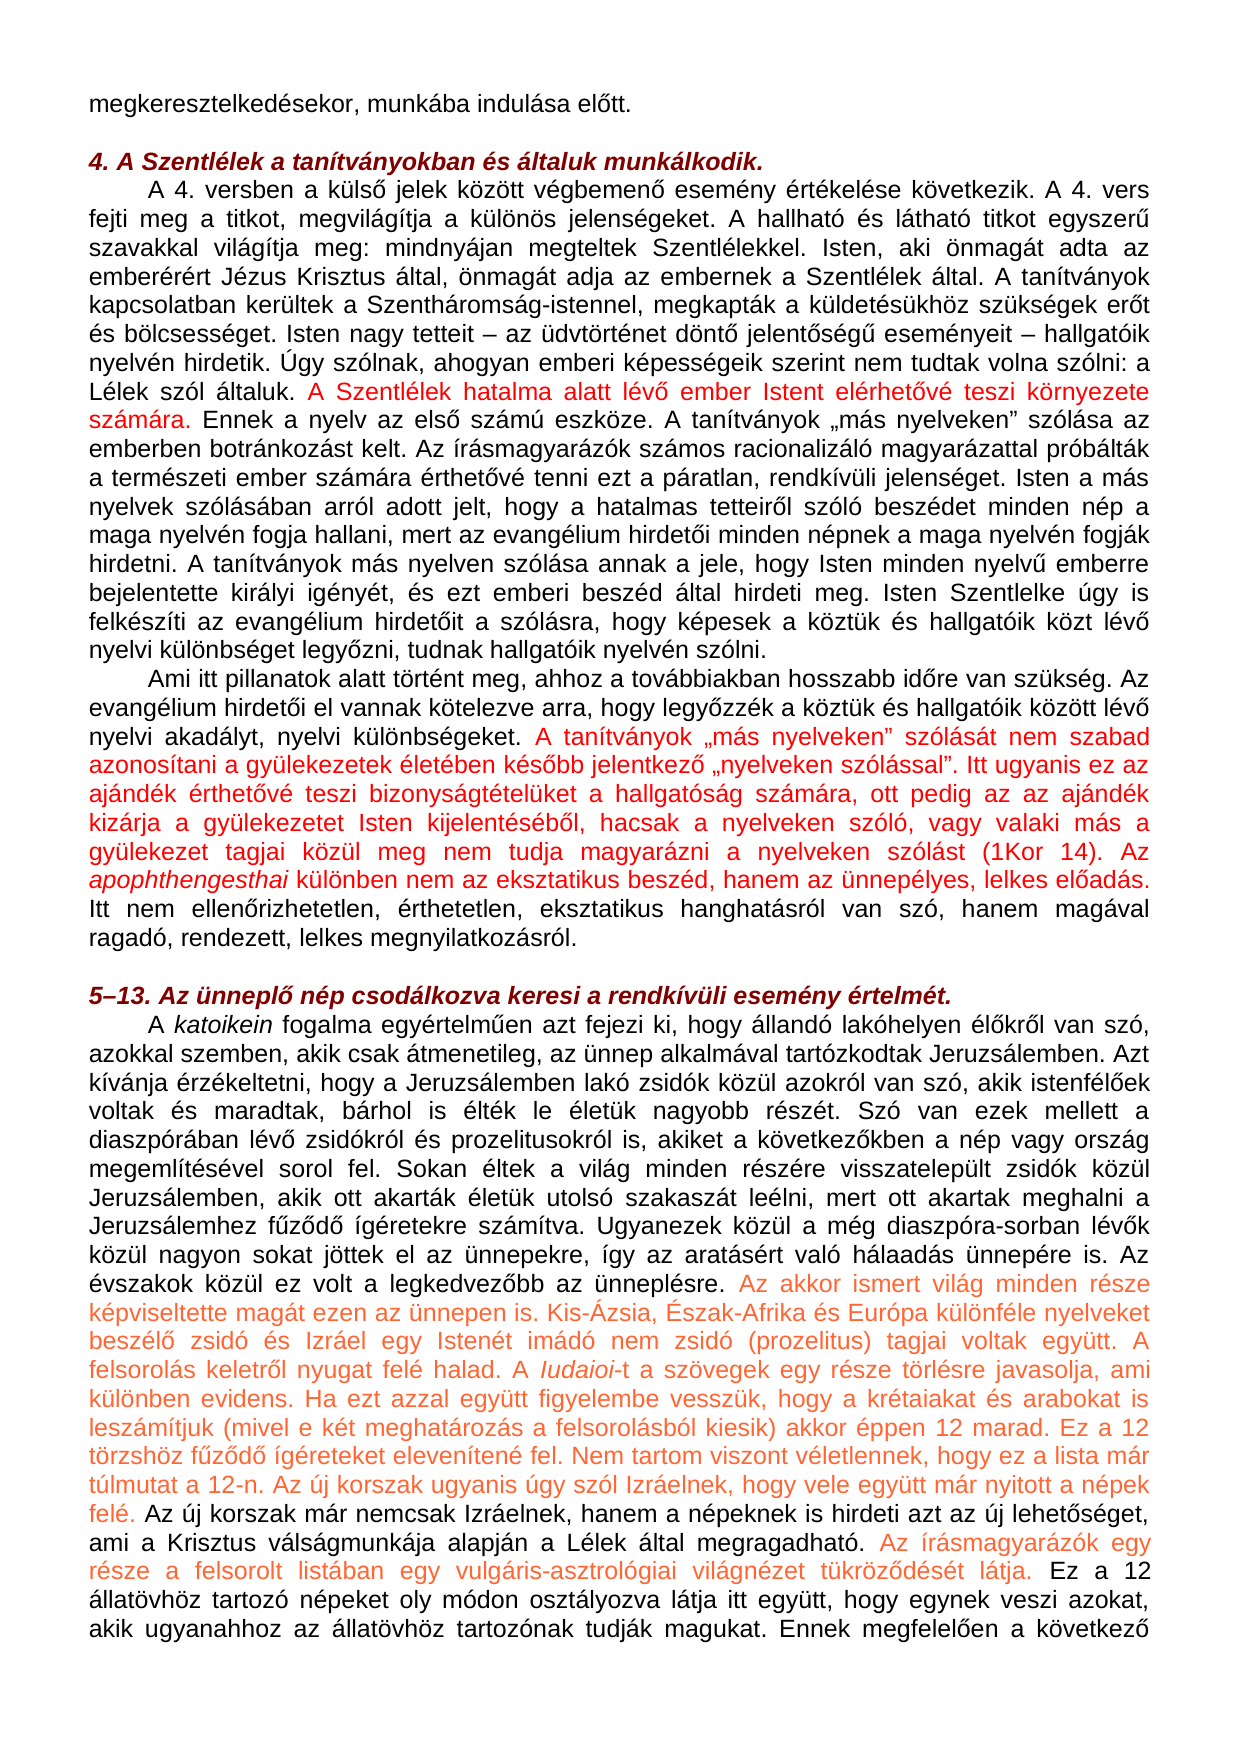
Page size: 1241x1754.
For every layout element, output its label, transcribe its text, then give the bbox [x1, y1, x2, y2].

text A 4. versben a külső jelek között végbemenő esemény értékelése következik. A 4. vers fejti meg a titkot, megvilágítja a különös jelenségeket. A hallható és látható titkot egyszerű szavakkal világítja meg: mindnyájan megteltek Szentlélekkel. Isten, aki önmagát adta az emberérért Jézus Krisztus által, önmagát adja az embernek a Szentlélek által. A tanítványok kapcsolatban kerültek a Szentháromság-istennel, megkapták a küldetésükhöz szükségek erőt és bölcsességet. Isten nagy tetteit – az üdvtörténet döntő jelentőségű eseményeit – hallgatóik nyelvén hirdetik. Úgy szólnak, ahogyan emberi képességeik szerint nem tudtak volna szólni: a Lélek szól általuk. A Szentlélek hatalma alatt lévő ember Istent elérhetővé teszi környezete számára. Ennek a nyelv az első számú eszköze. A tanítványok „más nyelveken” szólása az emberben botránkozást kelt. Az írásmagyarázók számos racionalizáló magyarázattal próbálták a természeti ember számára érthetővé tenni ezt a páratlan, rendkívüli jelenséget. Isten a más nyelvek szólásában arról adott jelt, hogy a hatalmas tetteiről szóló beszédet minden nép a maga nyelvén fogja hallani, mert az evangélium hirdetői minden népnek a maga nyelvén fogják hirdetni. A tanítványok más nyelven szólása annak a jele, hogy Isten minden nyelvű emberre bejelentette királyi igényét, és ezt emberi beszéd által hirdeti meg. Isten Szentlelke úgy is felkészíti az evangélium hirdetőit a szólásra, hogy képesek a köztük és hallgatóik közt lévő nyelvi különbséget legyőzni, tudnak hallgatóik nyelvén szólni. [88, 176, 1152, 664]
text 4. A Szentlélek a tanítványokban és általuk munkálkodik. [88, 147, 1152, 176]
text Ami itt pillanatok alatt történt meg, ahhoz a továbbiakban hosszabb időre van szükség. Az evangélium hirdetői el vannak kötelezve arra, hogy legyőzzék a köztük és hallgatóik között lévő nyelvi akadályt, nyelvi különbségeket. A tanítványok „más nyelveken” szólását nem szabad azonosítani a gyülekezetek életében később jelentkező „nyelveken szólással”. Itt ugyanis ez az ajándék érthetővé teszi bizonyságtételüket a hallgatóság számára, ott pedig az az ajándék kizárja a gyülekezetet Isten kijelentéséből, hacsak a nyelveken szóló, vagy valaki más a gyülekezet tagjai közül meg nem tudja magyarázni a nyelveken szólást (1Kor 14). Az apophthengesthai különben nem az eksztatikus beszéd, hanem az ünnepélyes, lelkes előadás. Itt nem ellenőrizhetetlen, érthetetlen, eksztatikus hanghatásról van szó, hanem magával ragadó, rendezett, lelkes megnyilatkozásról. [88, 664, 1152, 952]
text 5–13. Az ünneplő nép csodálkozva keresi a rendkívüli esemény értelmét. [88, 981, 1152, 1010]
text A katoikein fogalma egyértelműen azt fejezi ki, hogy állandó lakóhelyen élőkről van szó, azokkal szemben, akik csak átmenetileg, az ünnep alkalmával tartózkodtak Jeruzsálemben. Azt kívánja érzékeltetni, hogy a Jeruzsálemben lakó zsidók közül azokról van szó, akik istenfélőek voltak és maradtak, bárhol is élték le életük nagyobb részét. Szó van ezek mellett a diaszpórában lévő zsidókról és prozelitusokról is, akiket a következőkben a nép vagy ország megemlítésével sorol fel. Sokan éltek a világ minden részére visszatelepült zsidók közül Jeruzsálemben, akik ott akarták életük utolsó szakaszát leélni, mert ott akartak meghalni a Jeruzsálemhez fűződő ígéretekre számítva. Ugyanezek közül a még diaszpóra-sorban lévők közül nagyon sokat jöttek el az ünnepekre, így az aratásért való hálaadás ünnepére is. Az évszakok közül ez volt a legkedvezőbb az ünneplésre. Az akkor ismert világ minden része képviseltette magát ezen az ünnepen is. Kis-Ázsia, Észak-Afrika és Európa különféle nyelveket beszélő zsidó és Izráel egy Istenét imádó nem zsidó (prozelitus) tagjai voltak együtt. A felsorolás keletről nyugat felé halad. A Iudaioi‑t a szövegek egy része törlésre javasolja, ami különben evidens. Ha ezt azzal együtt figyelembe vesszük, hogy a krétaiakat és arabokat is leszámítjuk (mivel e két meghatározás a felsorolásból kiesik) akkor éppen 12 marad. Ez a 12 törzshöz fűződő ígéreteket elevenítené fel. Nem tartom viszont véletlennek, hogy ez a lista már túlmutat a 12‑n. Az új korszak ugyanis úgy szól Izráelnek, hogy vele együtt már nyitott a népek felé. Az új korszak már nemcsak Izráelnek, hanem a népeknek is hirdeti azt az új lehetőséget, ami a Krisztus válságmunkája alapján a Lélek által megragadható. Az írásmagyarázók egy része a felsorolt listában egy vulgáris-asztrológiai világnézet tükröződését látja. Ez a 12 állatövhöz tartozó népeket oly módon osztályozva látja itt együtt, hogy egynek veszi azokat, akik ugyanahhoz az állatövhöz tartozónak tudják magukat. Ennek megfelelően a következő [88, 1010, 1152, 1642]
text megkeresztelkedésekor, munkába indulása előtt. [88, 88, 1152, 117]
